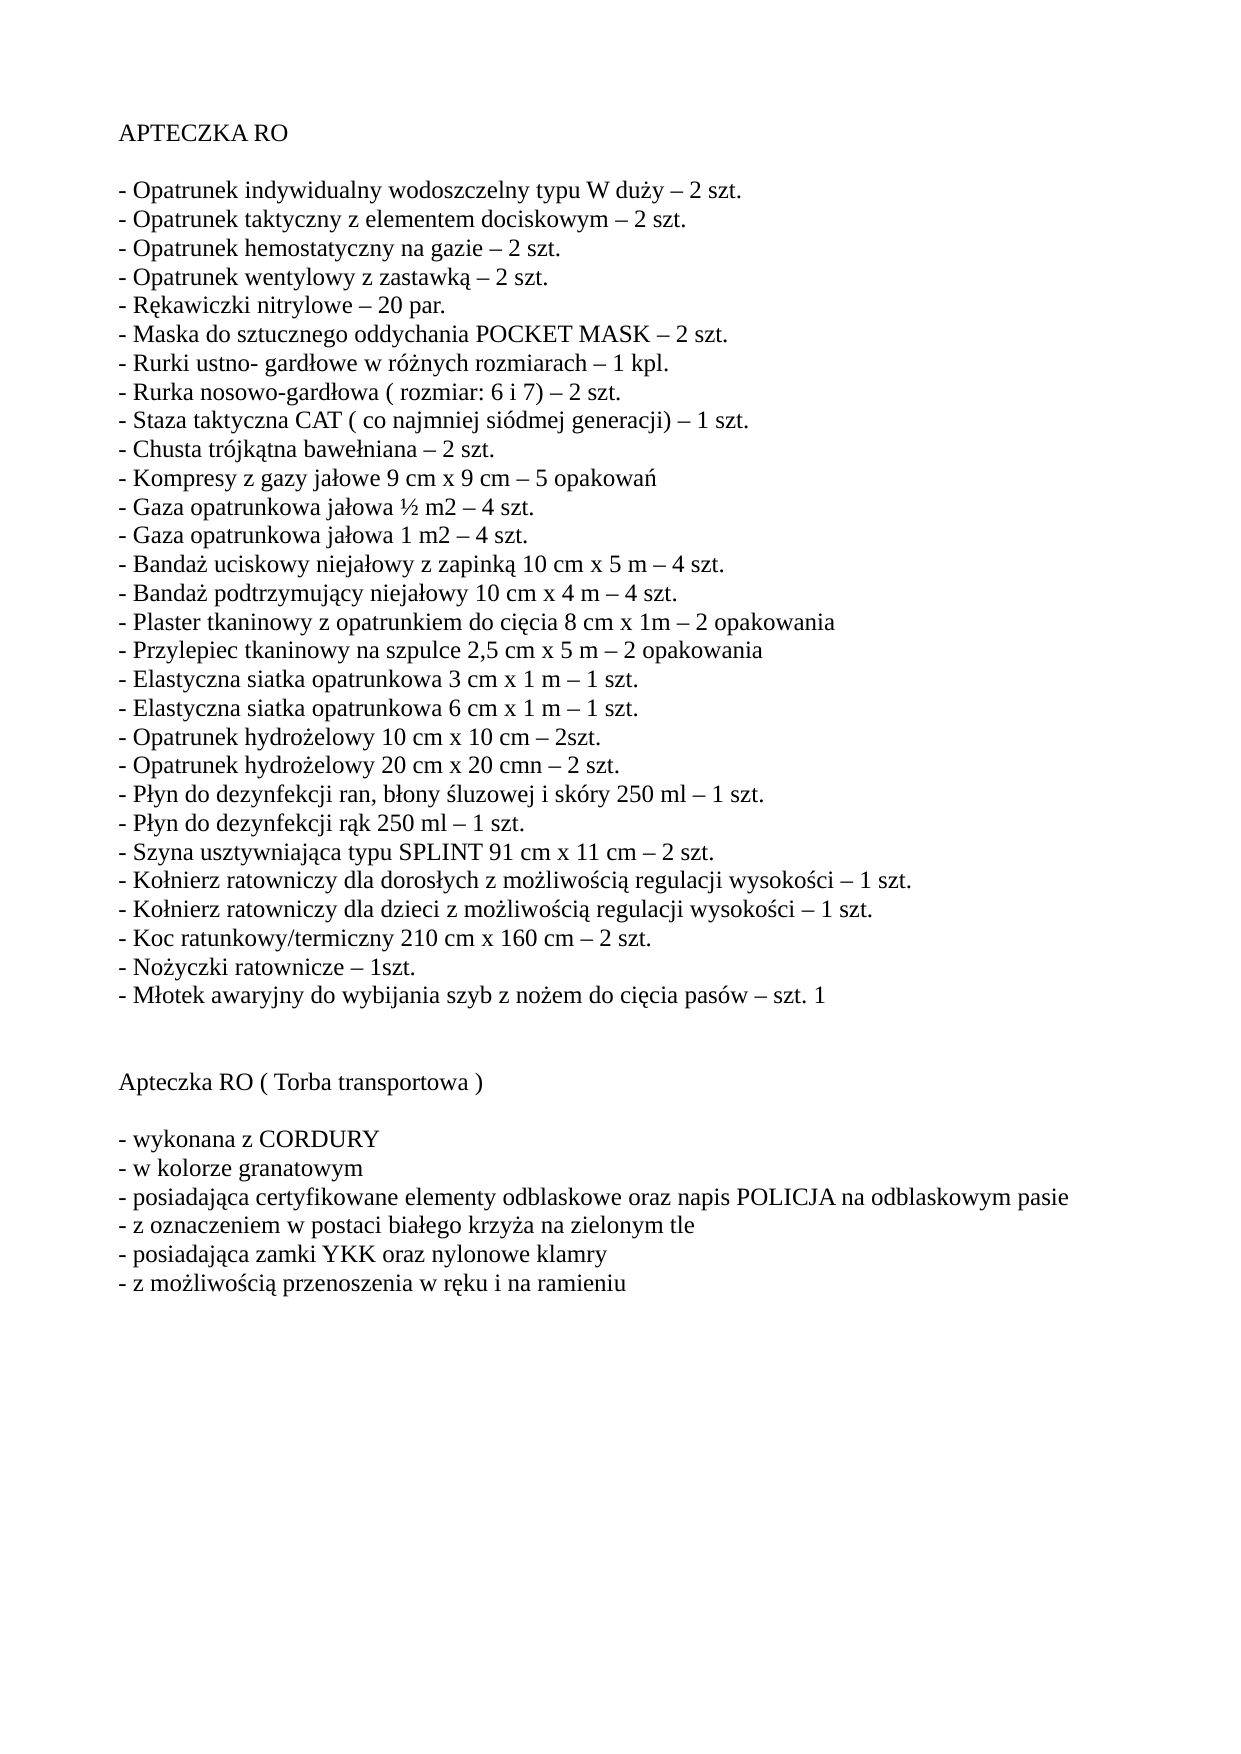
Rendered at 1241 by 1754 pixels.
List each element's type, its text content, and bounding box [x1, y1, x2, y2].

text - Kołnierz ratowniczy dla dzieci z możliwością regulacji wysokości – 1 szt. [118, 894, 1122, 923]
text - wykonana z CORDURY [118, 1124, 1122, 1153]
text - Elastyczna siatka opatrunkowa 3 cm x 1 m – 1 szt. [118, 664, 1122, 693]
text - Nożyczki ratownicze – 1szt. [118, 952, 1122, 981]
text - Przylepiec tkaninowy na szpulce 2,5 cm x 5 m – 2 opakowania [118, 636, 1122, 664]
text - Płyn do dezynfekcji rąk 250 ml – 1 szt. [118, 808, 1122, 837]
text - z możliwością przenoszenia w ręku i na ramieniu [118, 1268, 1122, 1297]
text - Gaza opatrunkowa jałowa 1 m2 – 4 szt. [118, 521, 1122, 549]
text - Szyna usztywniająca typu SPLINT 91 cm x 11 cm – 2 szt. [118, 837, 1122, 866]
text - Maska do sztucznego oddychania POCKET MASK – 2 szt. [118, 319, 1122, 348]
text - Rurka nosowo-gardłowa ( rozmiar: 6 i 7) – 2 szt. [118, 377, 1122, 406]
text - z oznaczeniem w postaci białego krzyża na zielonym tle [118, 1211, 1122, 1239]
text - Elastyczna siatka opatrunkowa 6 cm x 1 m – 1 szt. [118, 693, 1122, 722]
text - Bandaż podtrzymujący niejałowy 10 cm x 4 m – 4 szt. [118, 578, 1122, 607]
text - Opatrunek wentylowy z zastawką – 2 szt. [118, 262, 1122, 291]
text - Opatrunek taktyczny z elementem dociskowym – 2 szt. [118, 204, 1122, 233]
text - Rurki ustno- gardłowe w różnych rozmiarach – 1 kpl. [118, 348, 1122, 377]
text - Kompresy z gazy jałowe 9 cm x 9 cm – 5 opakowań [118, 463, 1122, 492]
text - Opatrunek hydrożelowy 10 cm x 10 cm – 2szt. [118, 722, 1122, 751]
text - Gaza opatrunkowa jałowa ½ m2 – 4 szt. [118, 492, 1122, 521]
text - w kolorze granatowym [118, 1153, 1122, 1182]
text - Kołnierz ratowniczy dla dorosłych z możliwością regulacji wysokości – 1 szt. [118, 866, 1122, 894]
text - posiadająca zamki YKK oraz nylonowe klamry [118, 1239, 1122, 1268]
text - Opatrunek indywidualny wodoszczelny typu W duży – 2 szt. [118, 176, 1122, 204]
text - Koc ratunkowy/termiczny 210 cm x 160 cm – 2 szt. [118, 923, 1122, 952]
text - Chusta trójkątna bawełniana – 2 szt. [118, 434, 1122, 463]
text - Rękawiczki nitrylowe – 20 par. [118, 291, 1122, 319]
text - Staza taktyczna CAT ( co najmniej siódmej generacji) – 1 szt. [118, 406, 1122, 434]
text APTECZKA RO [118, 118, 1122, 147]
text - Opatrunek hemostatyczny na gazie – 2 szt. [118, 233, 1122, 262]
text - Plaster tkaninowy z opatrunkiem do cięcia 8 cm x 1m – 2 opakowania [118, 607, 1122, 636]
text - Opatrunek hydrożelowy 20 cm x 20 cmn – 2 szt. [118, 751, 1122, 779]
text - Młotek awaryjny do wybijania szyb z nożem do cięcia pasów – szt. 1 [118, 981, 1122, 1009]
text - Płyn do dezynfekcji ran, błony śluzowej i skóry 250 ml – 1 szt. [118, 779, 1122, 808]
text - Bandaż uciskowy niejałowy z zapinką 10 cm x 5 m – 4 szt. [118, 549, 1122, 578]
text - posiadająca certyfikowane elementy odblaskowe oraz napis POLICJA na odblaskowym pasie [118, 1182, 1122, 1211]
text Apteczka RO ( Torba transportowa ) [118, 1067, 1122, 1096]
